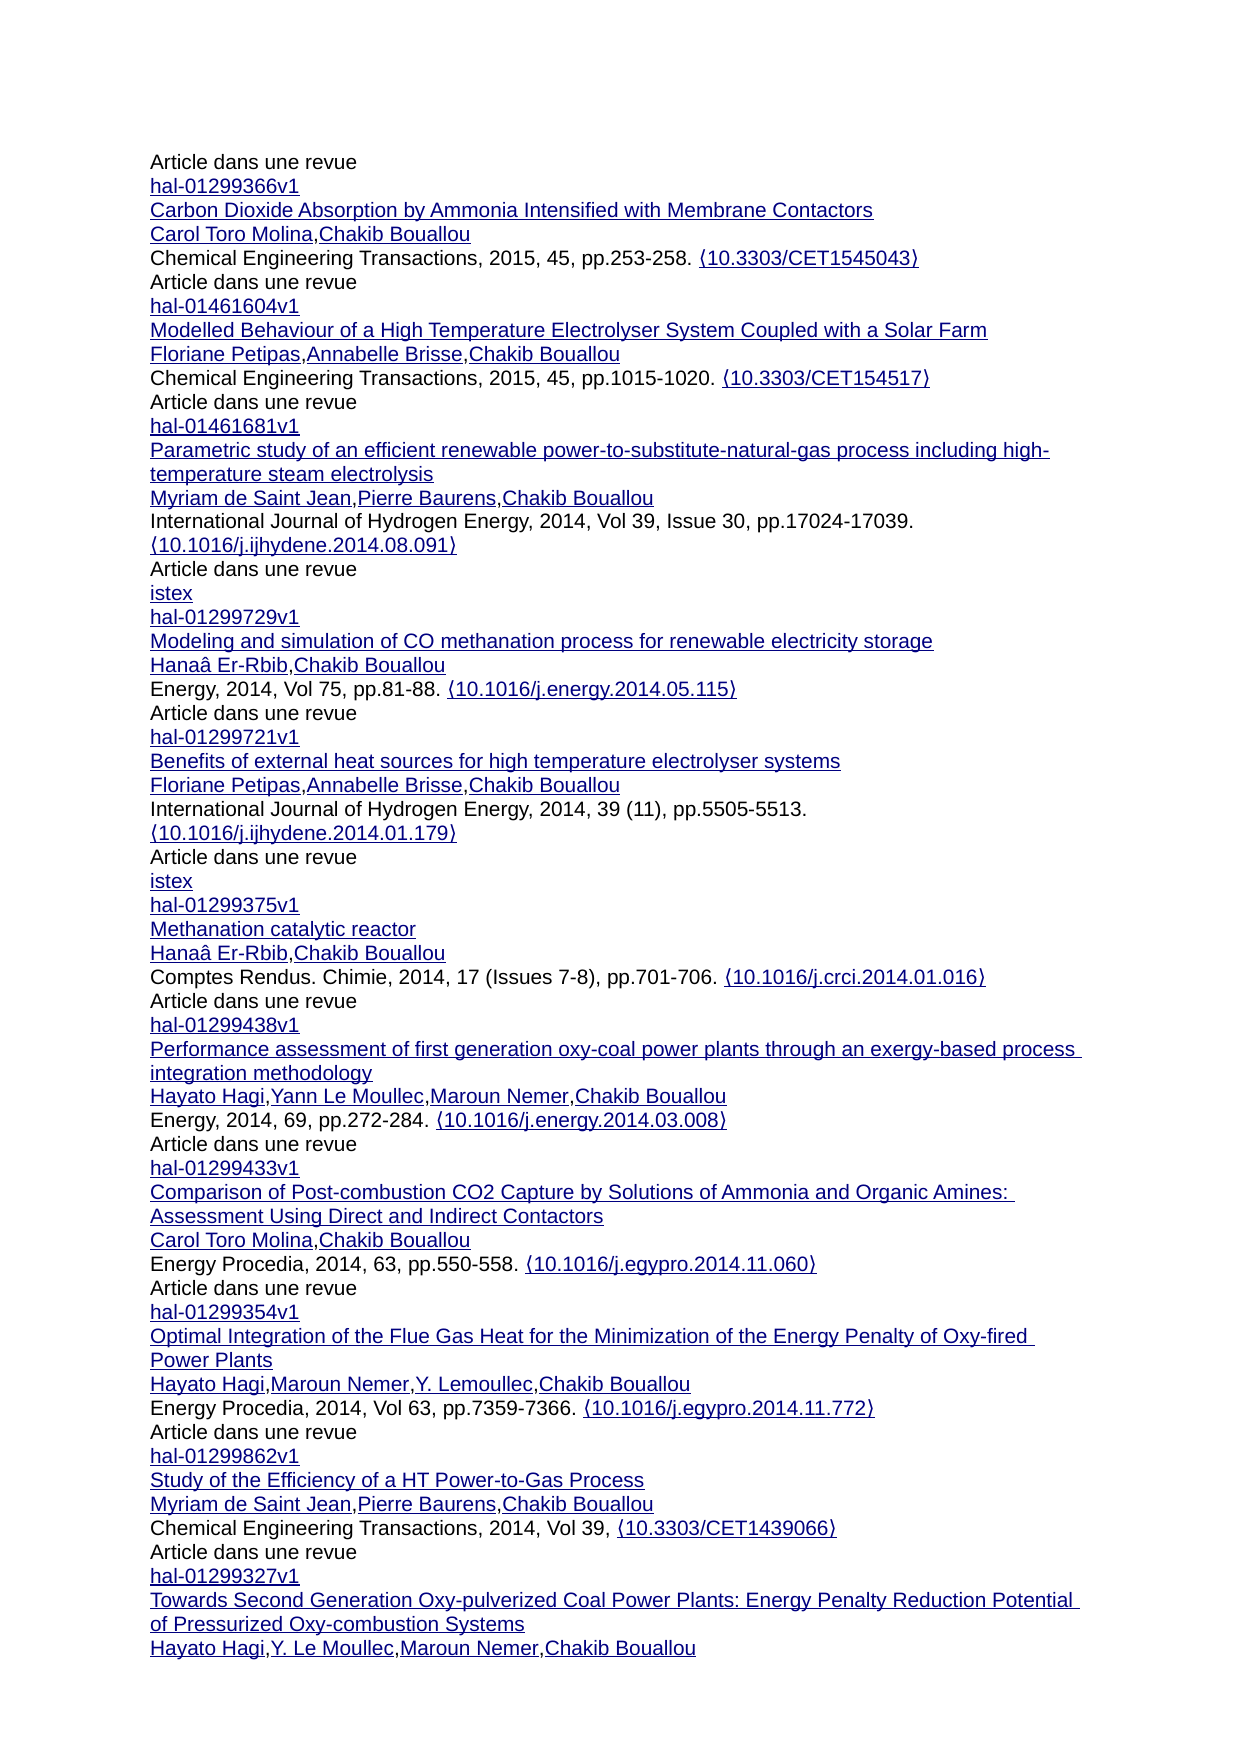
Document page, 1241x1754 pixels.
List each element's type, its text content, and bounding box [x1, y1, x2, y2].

table_cell Towards Second Generation Oxy-pulverized Coal Power Plants: Energy Penalty Reduction Potential of Pressurized Oxy-combustion Systems Hayato Hagi,Y. Le Moullec,Maroun Nemer,Chakib Bouallou [150, 1588, 1090, 1659]
table_cell Parametric study of an efficient renewable power-to-substitute-natural-gas process including high-temperature steam electrolysis Myriam de Saint Jean,Pierre Baurens,Chakib Bouallou International Journal of Hydrogen Energy, 2014, Vol 39, Issue 30, pp.17024-17039. ⟨10.1016/j.ijhydene.2014.08.091⟩ Article dans une revue istex hal-01299729v1 [150, 438, 1090, 629]
table_cell Article dans une revue hal-01299366v1 [150, 150, 1090, 198]
table_cell Methanation catalytic reactor Hanaâ Er-Rbib,Chakib Bouallou Comptes Rendus. Chimie, 2014, 17 (Issues 7-8), pp.701-706. ⟨10.1016/j.crci.2014.01.016⟩ Article dans une revue hal-01299438v1 [150, 917, 1090, 1036]
table_cell Performance assessment of first generation oxy-coal power plants through an exergy-based process integration methodology Hayato Hagi,Yann Le Moullec,Maroun Nemer,Chakib Bouallou Energy, 2014, 69, pp.272-284. ⟨10.1016/j.energy.2014.03.008⟩ Article dans une revue hal-01299433v1 [150, 1036, 1090, 1180]
table_cell Modeling and simulation of CO methanation process for renewable electricity storage Hanaâ Er-Rbib,Chakib Bouallou Energy, 2014, Vol 75, pp.81-88. ⟨10.1016/j.energy.2014.05.115⟩ Article dans une revue hal-01299721v1 [150, 629, 1090, 749]
table_cell Carbon Dioxide Absorption by Ammonia Intensified with Membrane Contactors Carol Toro Molina,Chakib Bouallou Chemical Engineering Transactions, 2015, 45, pp.253-258. ⟨10.3303/CET1545043⟩ Article dans une revue hal-01461604v1 [150, 198, 1090, 318]
table_cell Benefits of external heat sources for high temperature electrolyser systems Floriane Petipas,Annabelle Brisse,Chakib Bouallou International Journal of Hydrogen Energy, 2014, 39 (11), pp.5505-5513. ⟨10.1016/j.ijhydene.2014.01.179⟩ Article dans une revue istex hal-01299375v1 [150, 749, 1090, 917]
table_cell Modelled Behaviour of a High Temperature Electrolyser System Coupled with a Solar Farm Floriane Petipas,Annabelle Brisse,Chakib Bouallou Chemical Engineering Transactions, 2015, 45, pp.1015-1020. ⟨10.3303/CET154517⟩ Article dans une revue hal-01461681v1 [150, 318, 1090, 437]
table_cell Optimal Integration of the Flue Gas Heat for the Minimization of the Energy Penalty of Oxy-fired Power Plants Hayato Hagi,Maroun Nemer,Y. Lemoullec,Chakib Bouallou Energy Procedia, 2014, Vol 63, pp.7359-7366. ⟨10.1016/j.egypro.2014.11.772⟩ Article dans une revue hal-01299862v1 [150, 1324, 1090, 1468]
table_cell Study of the Efficiency of a HT Power-to-Gas Process Myriam de Saint Jean,Pierre Baurens,Chakib Bouallou Chemical Engineering Transactions, 2014, Vol 39, ⟨10.3303/CET1439066⟩ Article dans une revue hal-01299327v1 [150, 1468, 1090, 1587]
table_cell Comparison of Post-combustion CO2 Capture by Solutions of Ammonia and Organic Amines: Assessment Using Direct and Indirect Contactors Carol Toro Molina,Chakib Bouallou Energy Procedia, 2014, 63, pp.550-558. ⟨10.1016/j.egypro.2014.11.060⟩ Article dans une revue hal-01299354v1 [150, 1180, 1090, 1324]
